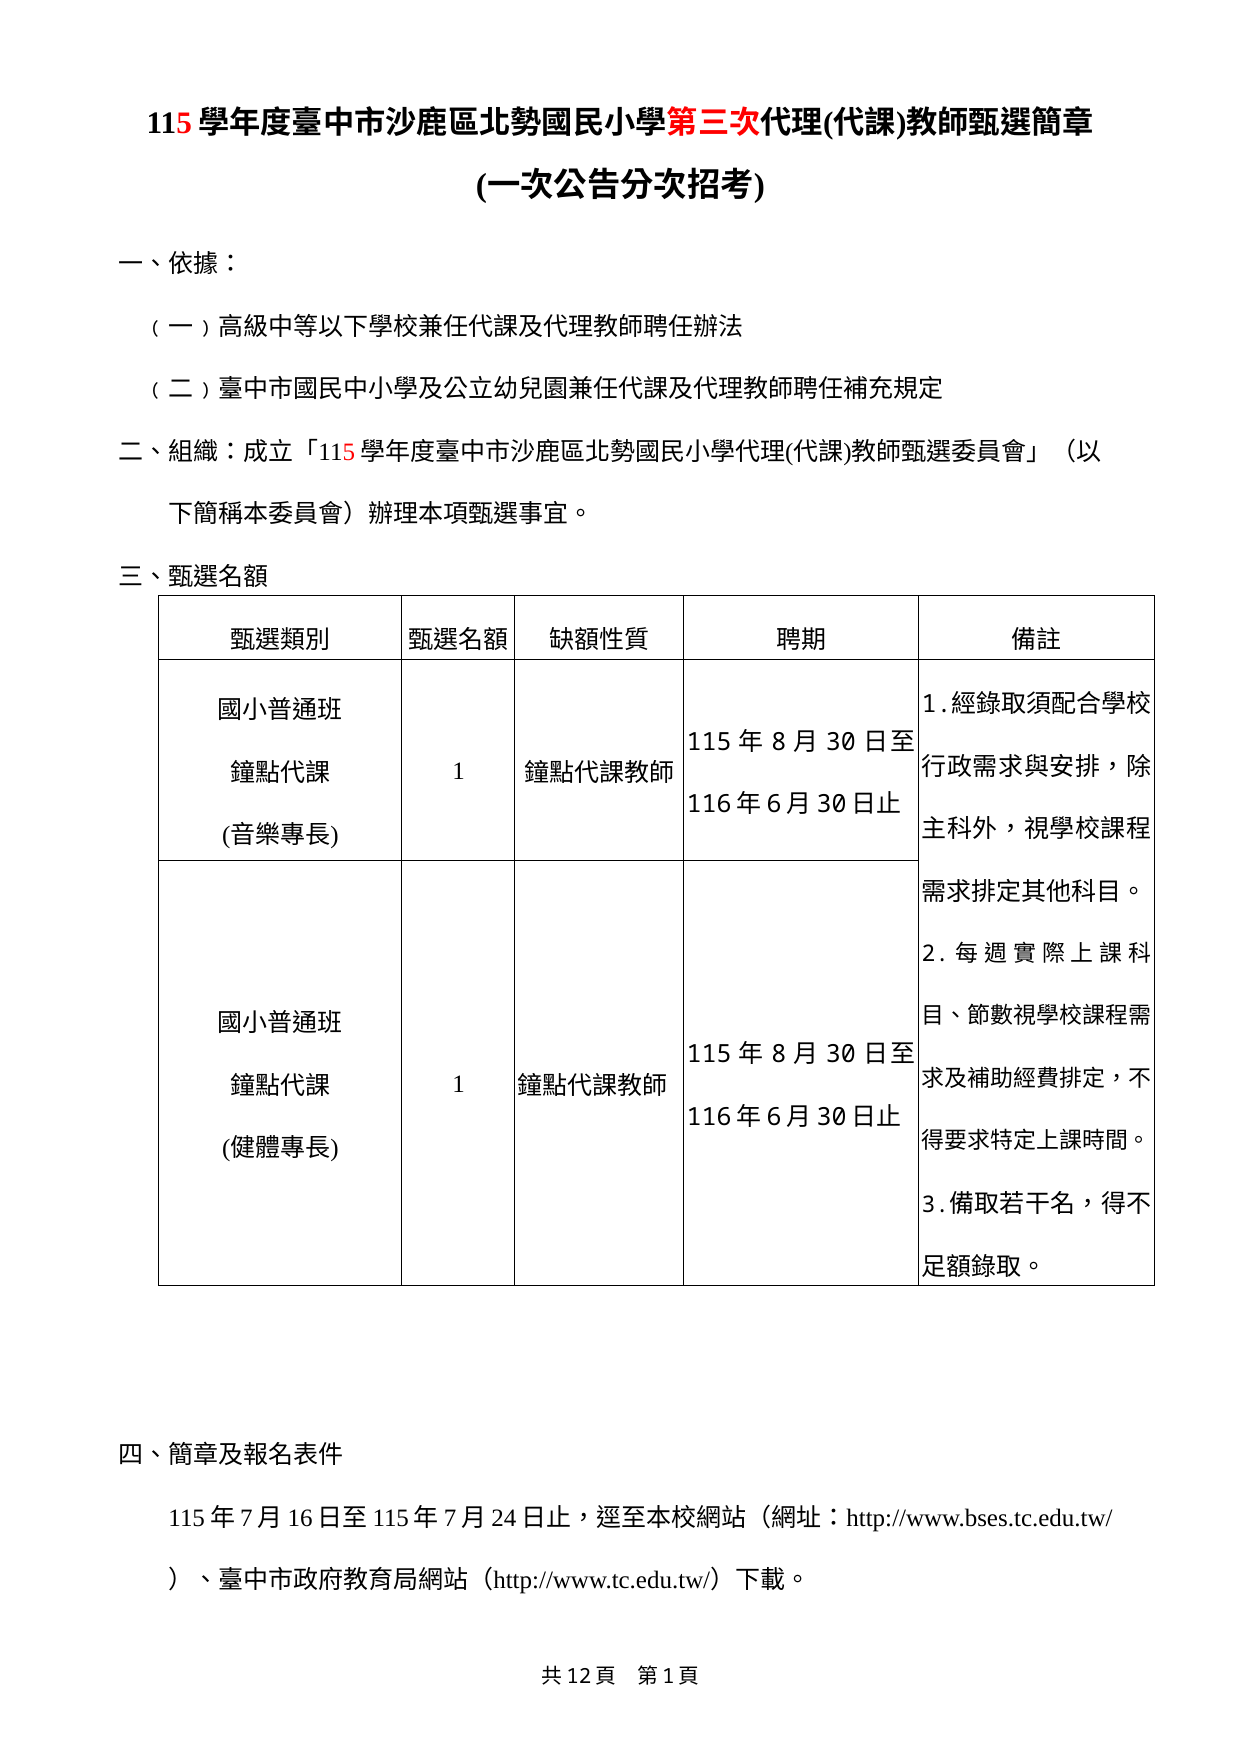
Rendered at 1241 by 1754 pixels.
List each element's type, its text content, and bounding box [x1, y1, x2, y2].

text 二、組織：成立「115學年度臺中市沙鹿區北勢國民小學代理(代課)教師甄選委員會」（以下簡稱本委員會）辦理本項甄選事宜。 [118, 408, 1122, 533]
text 三、甄選名額 [118, 533, 1122, 595]
text 一、依據： [118, 220, 1122, 283]
text ﹙一﹚高級中等以下學校兼任代課及代理教師聘任辦法 [143, 283, 1122, 345]
table_cell 鐘點代課教師 [515, 861, 683, 1285]
table_cell 1 [402, 861, 514, 1285]
table_cell 115年8月30日至116年6月30日止 [684, 660, 918, 860]
text 115學年度臺中市沙鹿區北勢國民小學第三次代理(代課)教師甄選簡章 [118, 78, 1122, 141]
table_header 聘期 [684, 596, 918, 659]
table_header 甄選名額 [402, 596, 514, 659]
table_header 缺額性質 [515, 596, 683, 659]
text (一次公告分次招考) [118, 141, 1122, 203]
table_cell 鐘點代課教師 [515, 660, 683, 860]
table_header 甄選類別 [159, 596, 401, 659]
table_cell 1 [402, 660, 514, 860]
table_cell 115年8月30日至116年6月30日止 [684, 861, 918, 1285]
table_cell 國小普通班 鐘點代課 (音樂專長) [159, 660, 401, 860]
text 四、簡章及報名表件 115年7月16日至115年7月24日止，逕至本校網站（網址：http://www.bses.tc.edu.tw/）、臺中市政府教育局網站（http://www.tc.edu.tw/）下載。 [118, 1411, 1122, 1598]
text ﹙二﹚臺中市國民中小學及公立幼兒園兼任代課及代理教師聘任補充規定 [143, 345, 1122, 408]
table_cell 國小普通班 鐘點代課 (健體專長) [159, 861, 401, 1285]
table_cell 1.經錄取須配合學校行政需求與安排，除主科外，視學校課程需求排定其他科目。 2.每週實際上課科目、節數視學校課程需求及補助經費排定，不得要求特定上課時間。 3.備取若干名，得不足額錄取。 [919, 660, 1154, 1285]
table_header 備註 [919, 596, 1154, 659]
